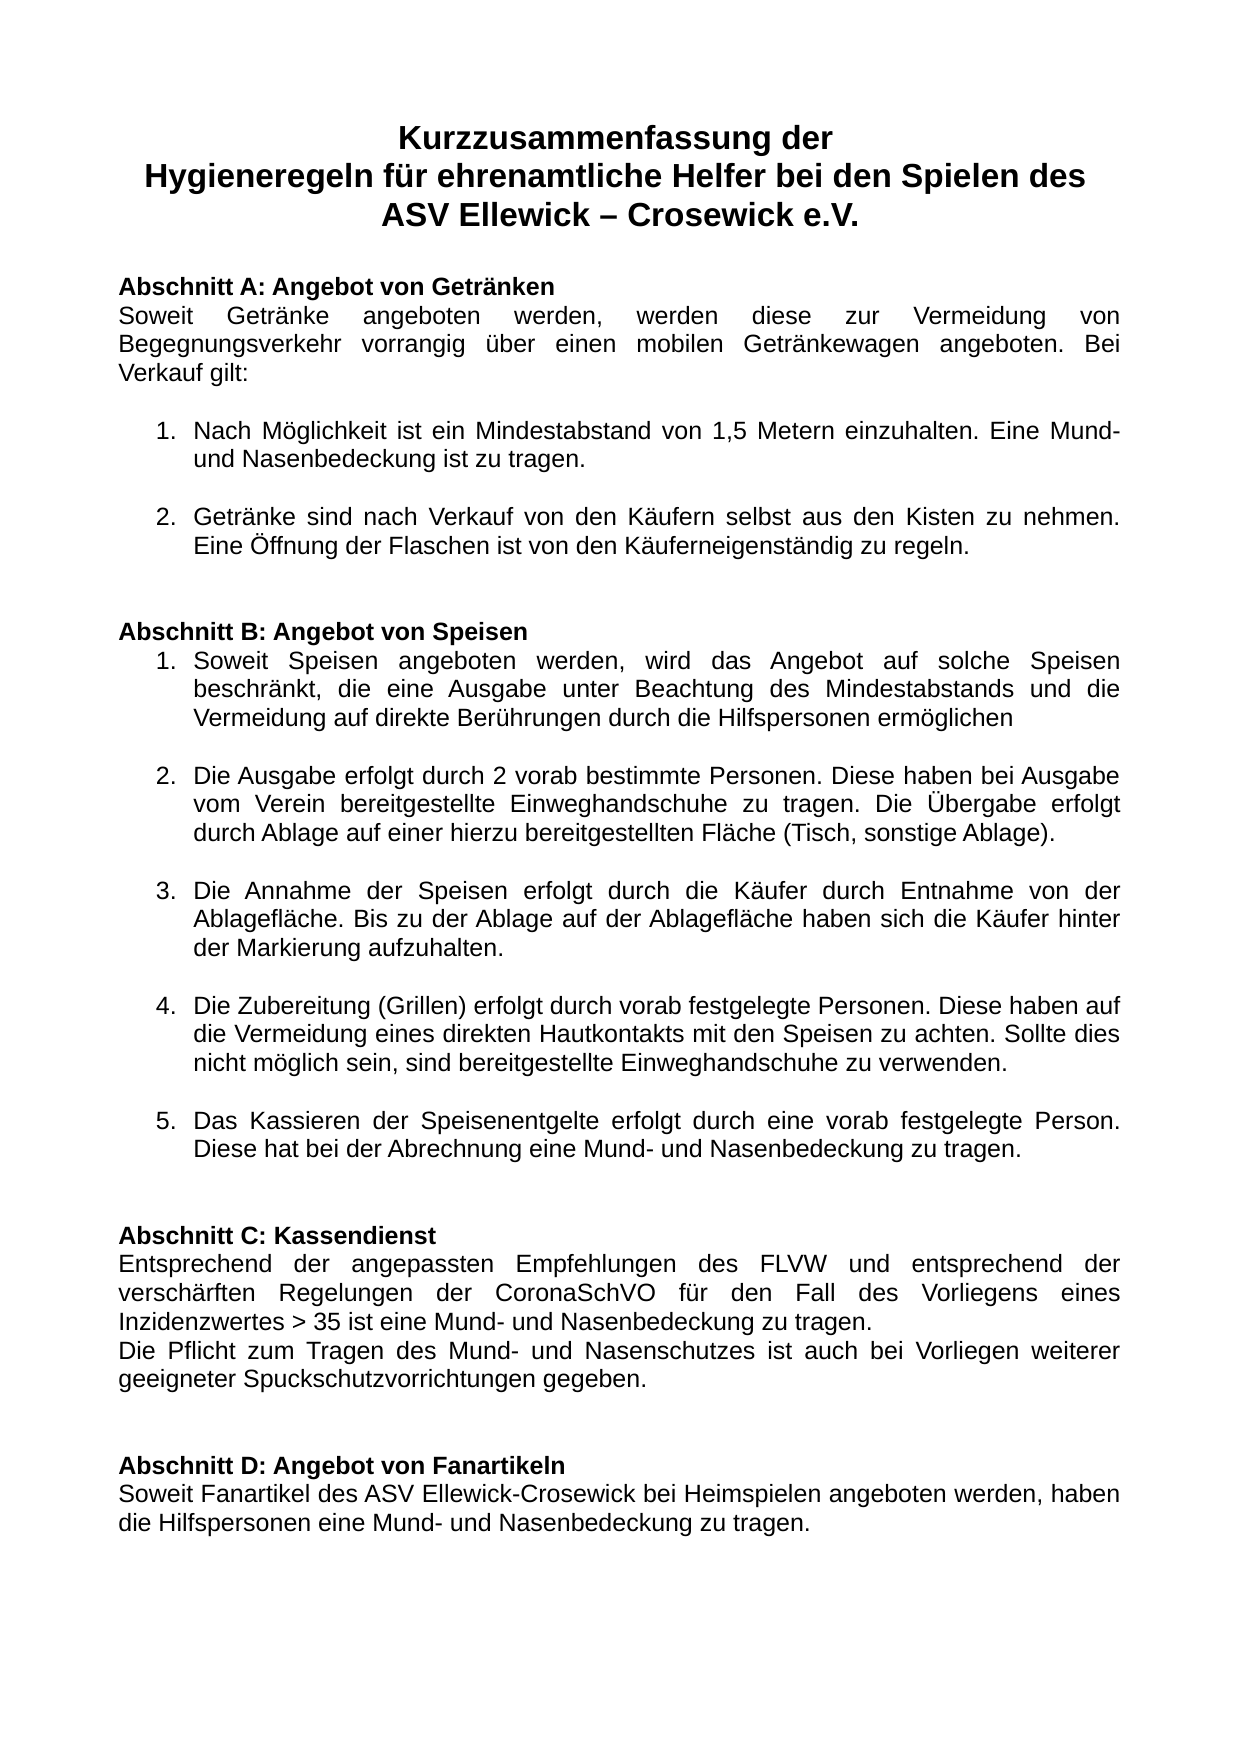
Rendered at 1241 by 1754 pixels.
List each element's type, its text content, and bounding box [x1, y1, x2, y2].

list Die Zubereitung (Grillen) erfolgt durch vorab festgelegte Personen. Diese haben auf die Vermeidung eines direkten Hautkontakts mit den Speisen zu achten. Sollte dies nicht möglich sein, sind bereitgestellte Einweghandschuhe zu verwenden. [156, 991, 1122, 1077]
list Die Annahme der Speisen erfolgt durch die Käufer durch Entnahme von der Ablagefläche. Bis zu der Ablage auf der Ablagefläche haben sich die Käufer hinter der Markierung aufzuhalten. [156, 876, 1122, 962]
list Soweit Speisen angeboten werden, wird das Angebot auf solche Speisen beschränkt, die eine Ausgabe unter Beachtung des Mindestabstands und die Vermeidung auf direkte Berührungen durch die Hilfspersonen ermöglichen [156, 646, 1122, 732]
list Getränke sind nach Verkauf von den Käufern selbst aus den Kisten zu nehmen. Eine Öffnung der Flaschen ist von den Käuferneigenständig zu regeln. [156, 502, 1122, 559]
text ASV Ellewick – Crosewick e.V. [118, 195, 1122, 233]
text Soweit Fanartikel des ASV Ellewick-Crosewick bei Heimspielen angeboten werden, haben die Hilfspersonen eine Mund- und Nasenbedeckung zu tragen. [118, 1479, 1122, 1537]
text Abschnitt C: Kassendienst [118, 1221, 1122, 1249]
text Soweit Getränke angeboten werden, werden diese zur Vermeidung von Begegnungsverkehr vorrangig über einen mobilen Getränkewagen angeboten. Bei Verkauf gilt: [118, 301, 1122, 387]
text Abschnitt D: Angebot von Fanartikeln [118, 1451, 1122, 1479]
list Die Ausgabe erfolgt durch 2 vorab bestimmte Personen. Diese haben bei Ausgabe vom Verein bereitgestellte Einweghandschuhe zu tragen. Die Übergabe erfolgt durch Ablage auf einer hierzu bereitgestellten Fläche (Tisch, sonstige Ablage). [156, 761, 1122, 847]
text Abschnitt B: Angebot von Speisen [118, 617, 1122, 646]
text Entsprechend der angepassten Empfehlungen des FLVW und entsprechend der verschärften Regelungen der CoronaSchVO für den Fall des Vorliegens eines Inzidenzwertes > 35 ist eine Mund- und Nasenbedeckung zu tragen. [118, 1249, 1122, 1336]
list Das Kassieren der Speisenentgelte erfolgt durch eine vorab festgelegte Person. Diese hat bei der Abrechnung eine Mund- und Nasenbedeckung zu tragen. [156, 1106, 1122, 1163]
text Abschnitt A: Angebot von Getränken [118, 272, 1122, 301]
text Hygieneregeln für ehrenamtliche Helfer bei den Spielen des [118, 157, 1122, 195]
text Die Pflicht zum Tragen des Mund- und Nasenschutzes ist auch bei Vorliegen weiterer geeigneter Spuckschutzvorrichtungen gegeben. [118, 1336, 1122, 1393]
text Kurzzusammenfassung der [118, 118, 1122, 157]
list Nach Möglichkeit ist ein Mindestabstand von 1,5 Metern einzuhalten. Eine Mund- und Nasenbedeckung ist zu tragen. [156, 416, 1122, 473]
